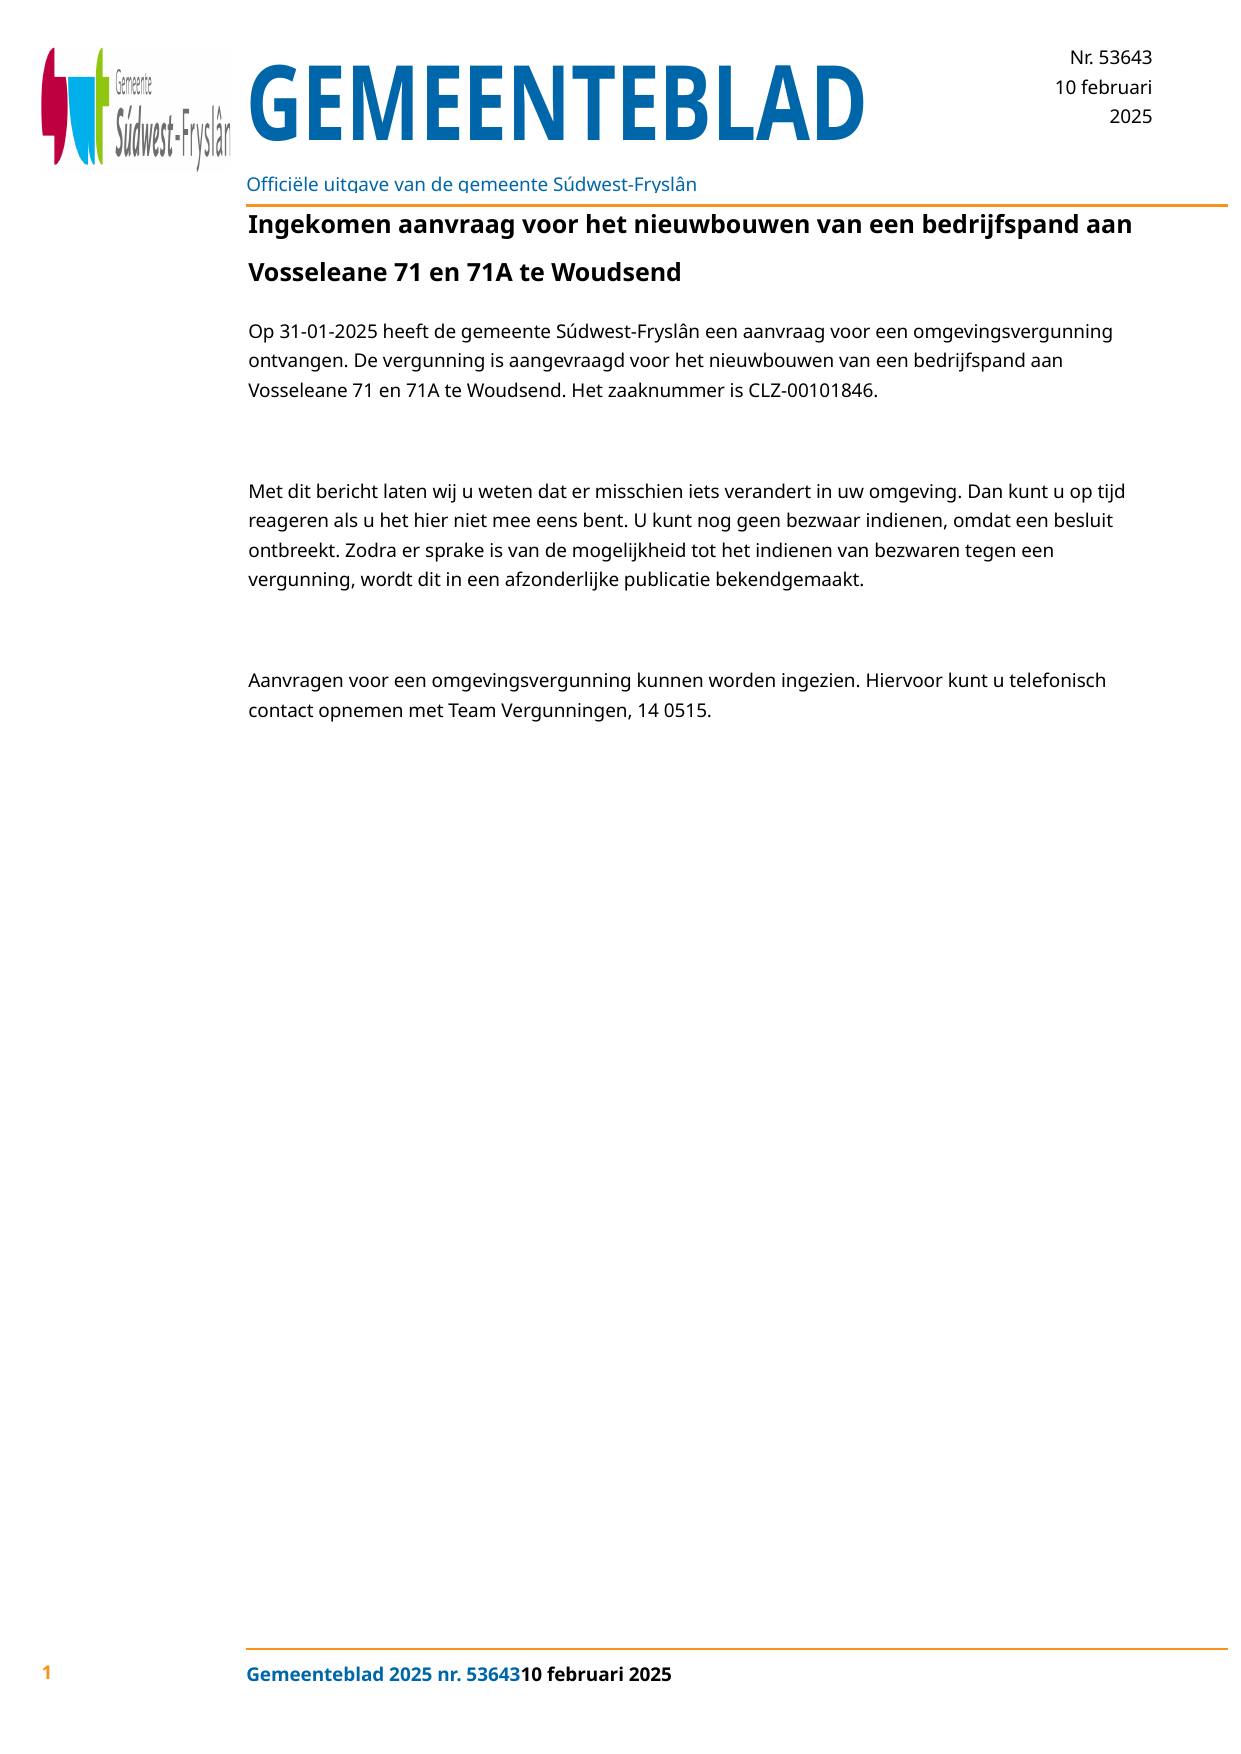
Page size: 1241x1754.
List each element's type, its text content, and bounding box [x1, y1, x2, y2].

text Met dit bericht laten wij u weten dat er misschien iets verandert in uw omgeving. Dan kunt u op tijd reageren als u het hier niet mee eens bent. U kunt nog geen bezwaar indienen, omdat een besluit ontbreekt. Zodra er sprake is van de mogelijkheid tot het indienen van bezwaren tegen een vergunning, wordt dit in een afzonderlijke publicatie bekendgemaakt. [248, 478, 1152, 592]
text Op 31-01-2025 heeft de gemeente Súdwest-Fryslân een aanvraag voor een omgevingsvergunning ontvangen. De vergunning is aangevraagd voor het nieuwbouwen van een bedrijfspand aan Vosseleane 71 en 71A te Woudsend. Het zaaknummer is CLZ-00101846. [248, 318, 1152, 403]
text Aanvragen voor een omgevingsvergunning kunnen worden ingezien. Hiervoor kunt u telefonisch contact opnemen met Team Vergunningen, 14 0515. [248, 667, 1152, 723]
text Ingekomen aanvraag voor het nieuwbouwen van een bedrijfspand aan Vosseleane 71 en 71A te Woudsend [248, 207, 1152, 288]
picture [41, 47, 231, 172]
